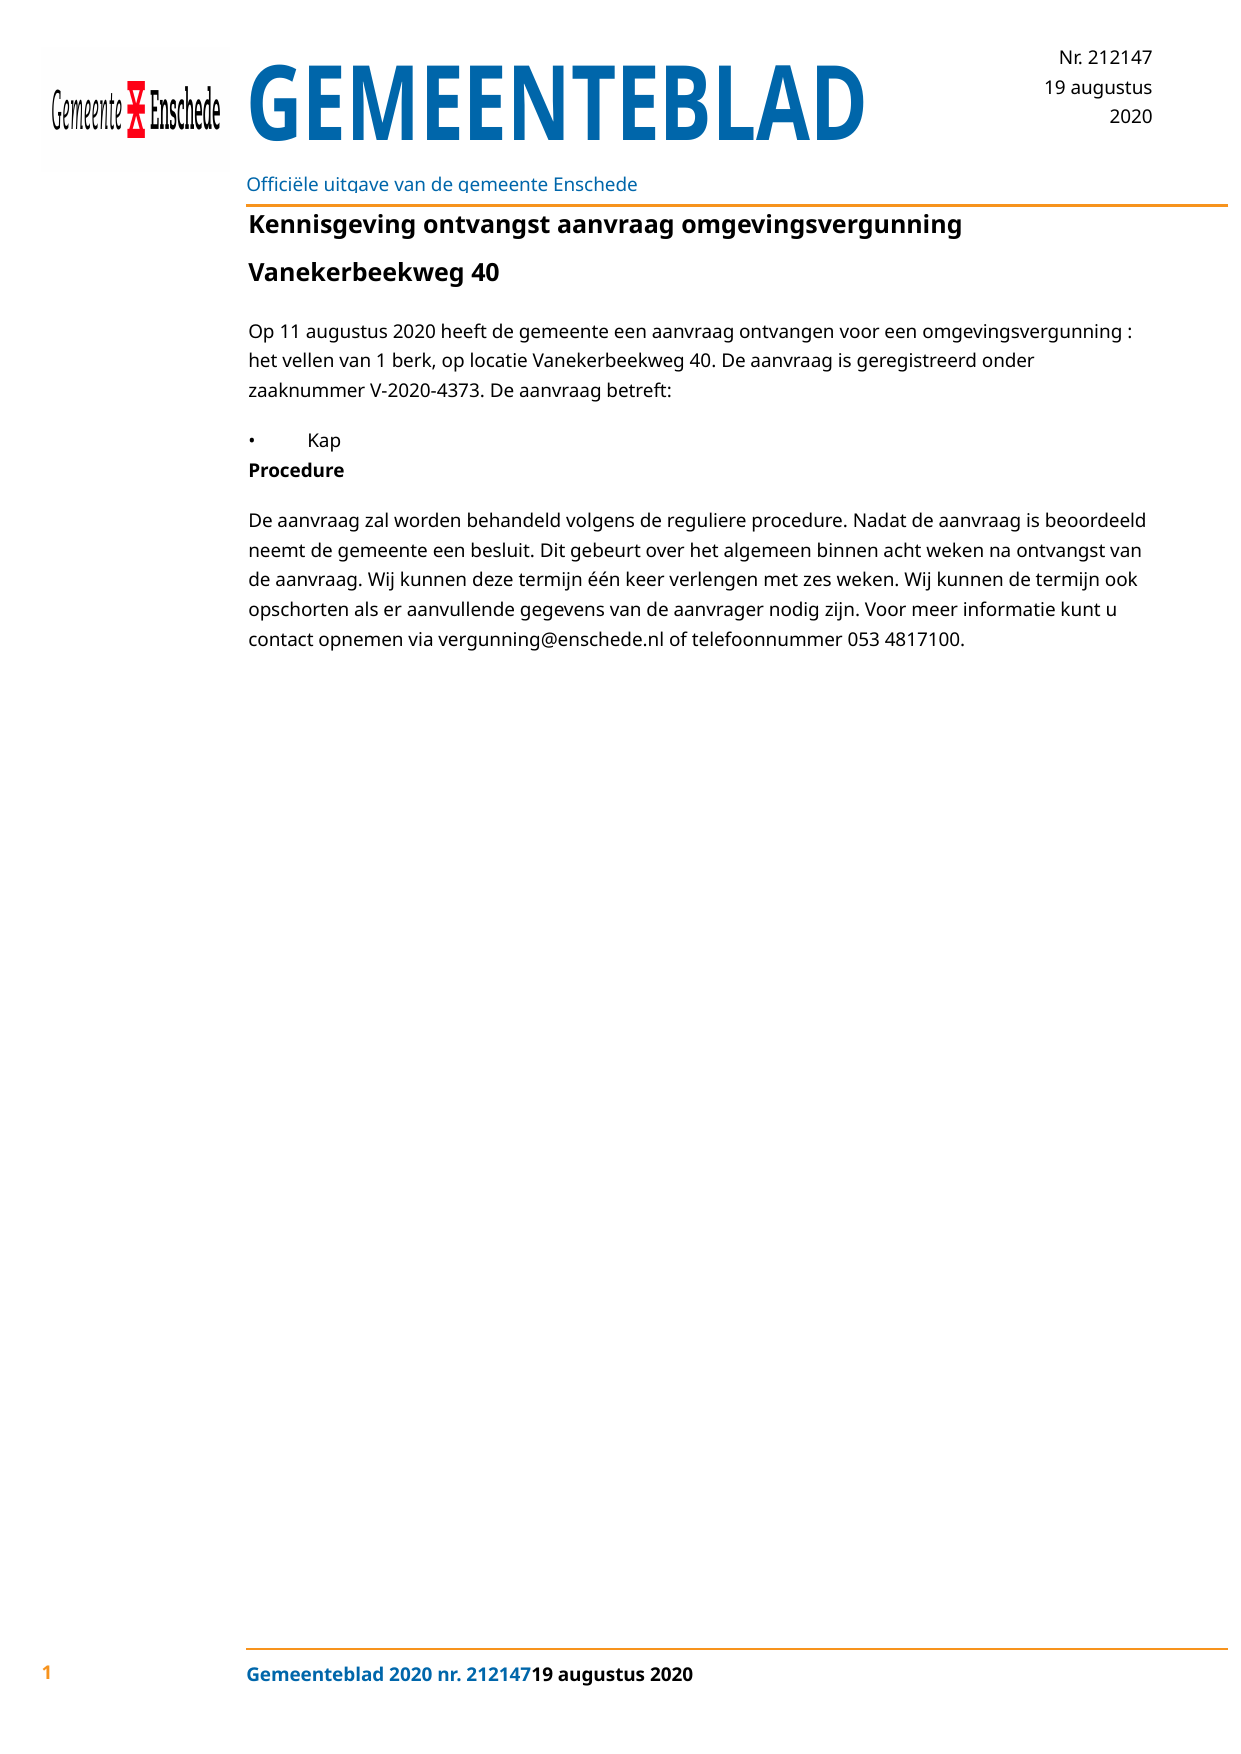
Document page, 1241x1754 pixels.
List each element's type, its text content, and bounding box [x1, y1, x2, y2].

text Procedure [248, 457, 1152, 483]
text De aanvraag zal worden behandeld volgens de reguliere procedure. Nadat de aanvraag is beoordeeld neemt de gemeente een besluit. Dit gebeurt over het algemeen binnen acht weken na ontvangst van de aanvraag. Wij kunnen deze termijn één keer verlengen met zes weken. Wij kunnen de termijn ook opschorten als er aanvullende gegevens van de aanvrager nodig zijn. Voor meer informatie kunt u contact opnemen via vergunning@enschede.nl of telefoonnummer 053 4817100. [248, 507, 1152, 652]
text Op 11 augustus 2020 heeft de gemeente een aanvraag ontvangen voor een omgevingsvergunning : het vellen van 1 berk, op locatie Vanekerbeekweg 40. De aanvraag is geregistreerd onder zaaknummer V-2020-4373. De aanvraag betreft: [248, 318, 1152, 403]
text Kennisgeving ontvangst aanvraag omgevingsvergunning Vanekerbeekweg 40 [248, 207, 1152, 288]
picture [41, 47, 231, 172]
list Kap [248, 427, 1152, 453]
